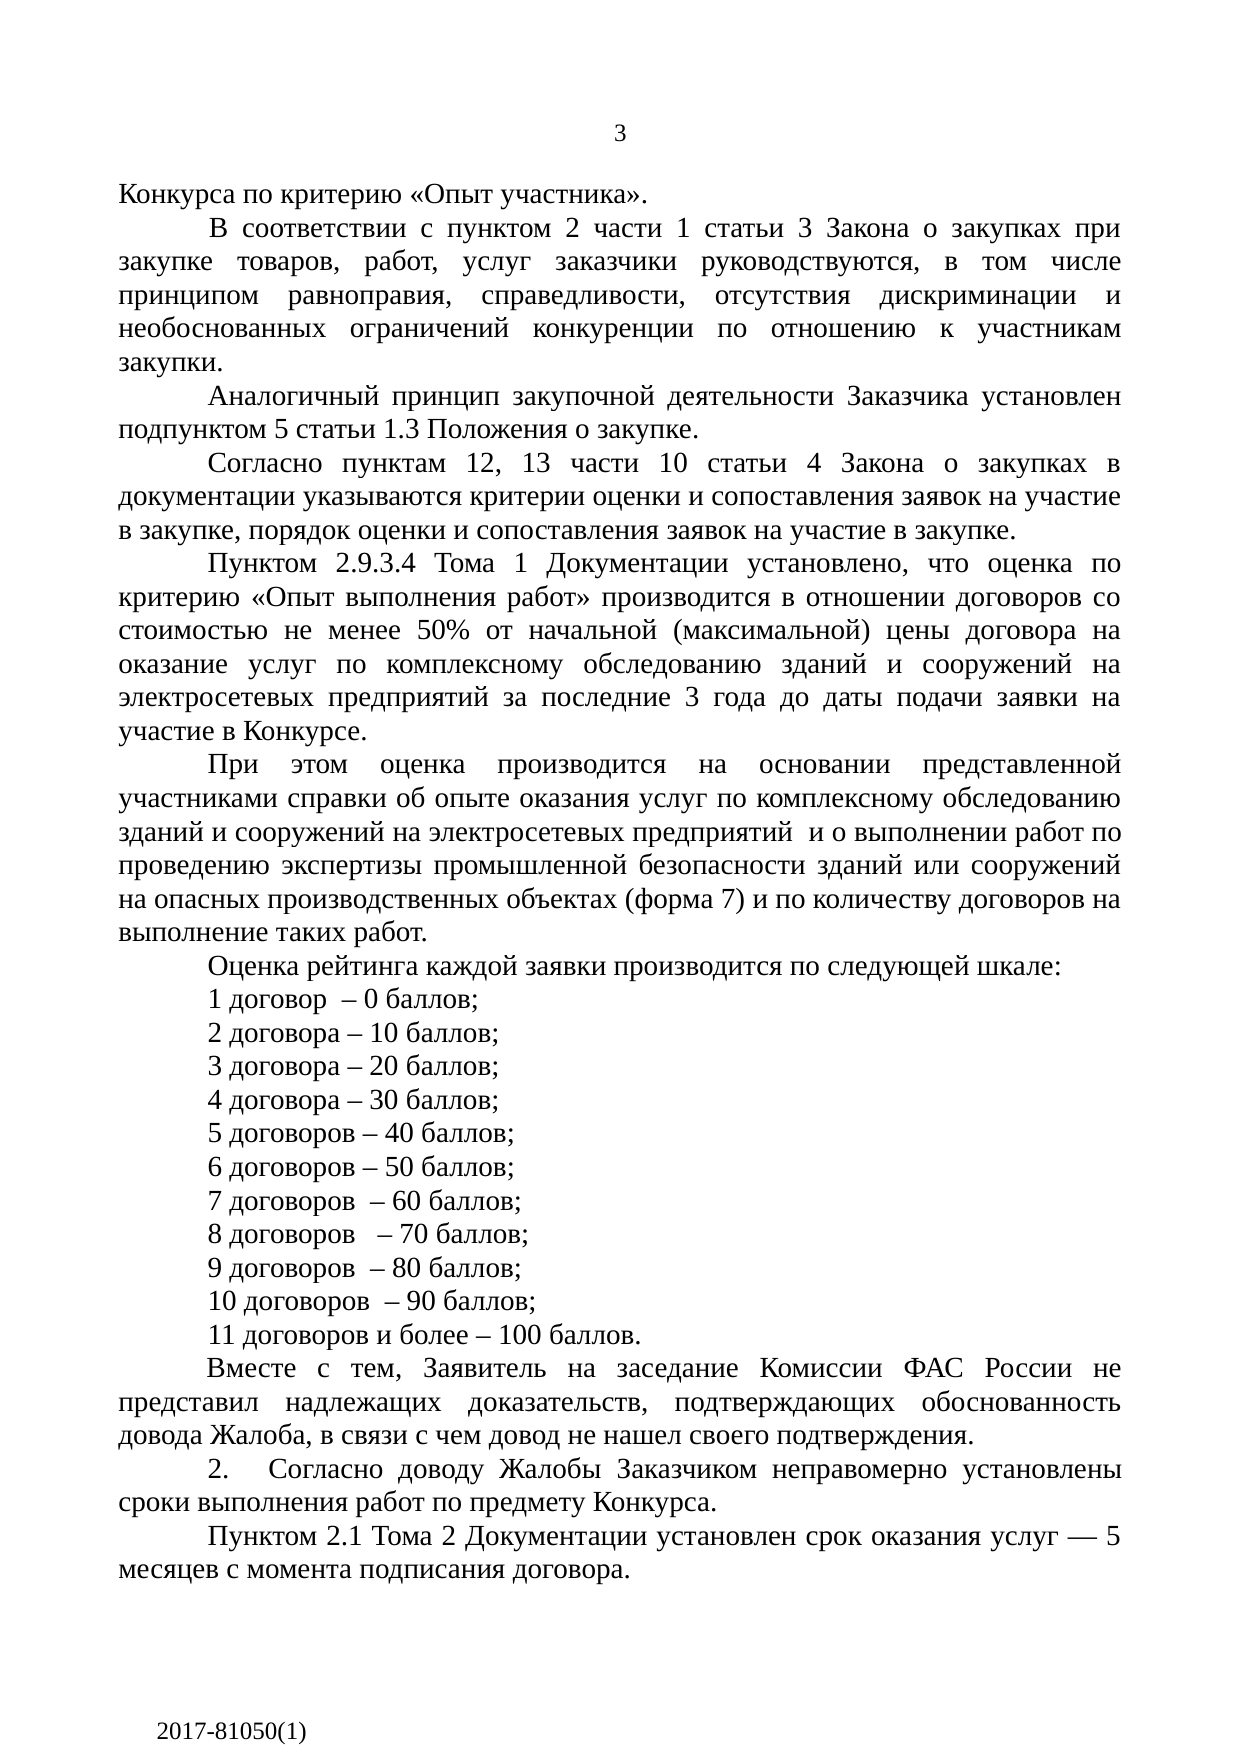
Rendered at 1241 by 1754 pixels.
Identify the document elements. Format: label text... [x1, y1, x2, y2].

text Пунктом 2.1 Тома 2 Документации установлен срок оказания услуг — 5 месяцев с момента подписания договора. [118, 1518, 1122, 1585]
list Согласно доводу Жалобы Заказчиком неправомерно установлены сроки выполнения работ по предмету Конкурса. [118, 1451, 1122, 1518]
text 3 договора – 20 баллов; [118, 1048, 1122, 1082]
text 6 договоров – 50 баллов; [118, 1149, 1122, 1183]
text 11 договоров и более – 100 баллов. [118, 1317, 1122, 1350]
text 4 договора – 30 баллов; [118, 1082, 1122, 1116]
text 10 договоров – 90 баллов; [118, 1283, 1122, 1317]
text 7 договоров – 60 баллов; [118, 1183, 1122, 1216]
text Вместе с тем, Заявитель на заседание Комиссии ФАС России не представил надлежащих доказательств, подтверждающих обоснованность довода Жалоба, в связи с чем довод не нашел своего подтверждения. [118, 1350, 1122, 1451]
text 5 договоров – 40 баллов; [118, 1116, 1122, 1149]
text 1 договор – 0 баллов; [118, 981, 1122, 1015]
text Пунктом 2.9.3.4 Тома 1 Документации установлено, что оценка по критерию «Опыт выполнения работ» производится в отношении договоров со стоимостью не менее 50% от начальной (максимальной) цены договора на оказание услуг по комплексному обследованию зданий и сооружений на электросетевых предприятий за последние 3 года до даты подачи заявки на участие в Конкурсе. [118, 545, 1122, 747]
text 8 договоров – 70 баллов; [118, 1216, 1122, 1250]
text 9 договоров – 80 баллов; [118, 1250, 1122, 1283]
text 2 договора – 10 баллов; [118, 1015, 1122, 1048]
list Конкурса по критерию «Опыт участника». [118, 176, 1122, 210]
text В соответствии с пунктом 2 части 1 статьи 3 Закона о закупках при закупке товаров, работ, услуг заказчики руководствуются, в том числе принципом равноправия, справедливости, отсутствия дискриминации и необоснованных ограничений конкуренции по отношению к участникам закупки. [118, 210, 1122, 378]
text При этом оценка производится на основании представленной участниками справки об опыте оказания услуг по комплексному обследованию зданий и сооружений на электросетевых предприятий и о выполнении работ по проведению экспертизы промышленной безопасности зданий или сооружений на опасных производственных объектах (форма 7) и по количеству договоров на выполнение таких работ. [118, 747, 1122, 948]
text Согласно пунктам 12, 13 части 10 статьи 4 Закона о закупках в документации указываются критерии оценки и сопоставления заявок на участие в закупке, порядок оценки и сопоставления заявок на участие в закупке. [118, 445, 1122, 545]
text Аналогичный принцип закупочной деятельности Заказчика установлен подпунктом 5 статьи 1.3 Положения о закупке. [118, 378, 1122, 445]
text Оценка рейтинга каждой заявки производится по следующей шкале: [118, 948, 1122, 981]
